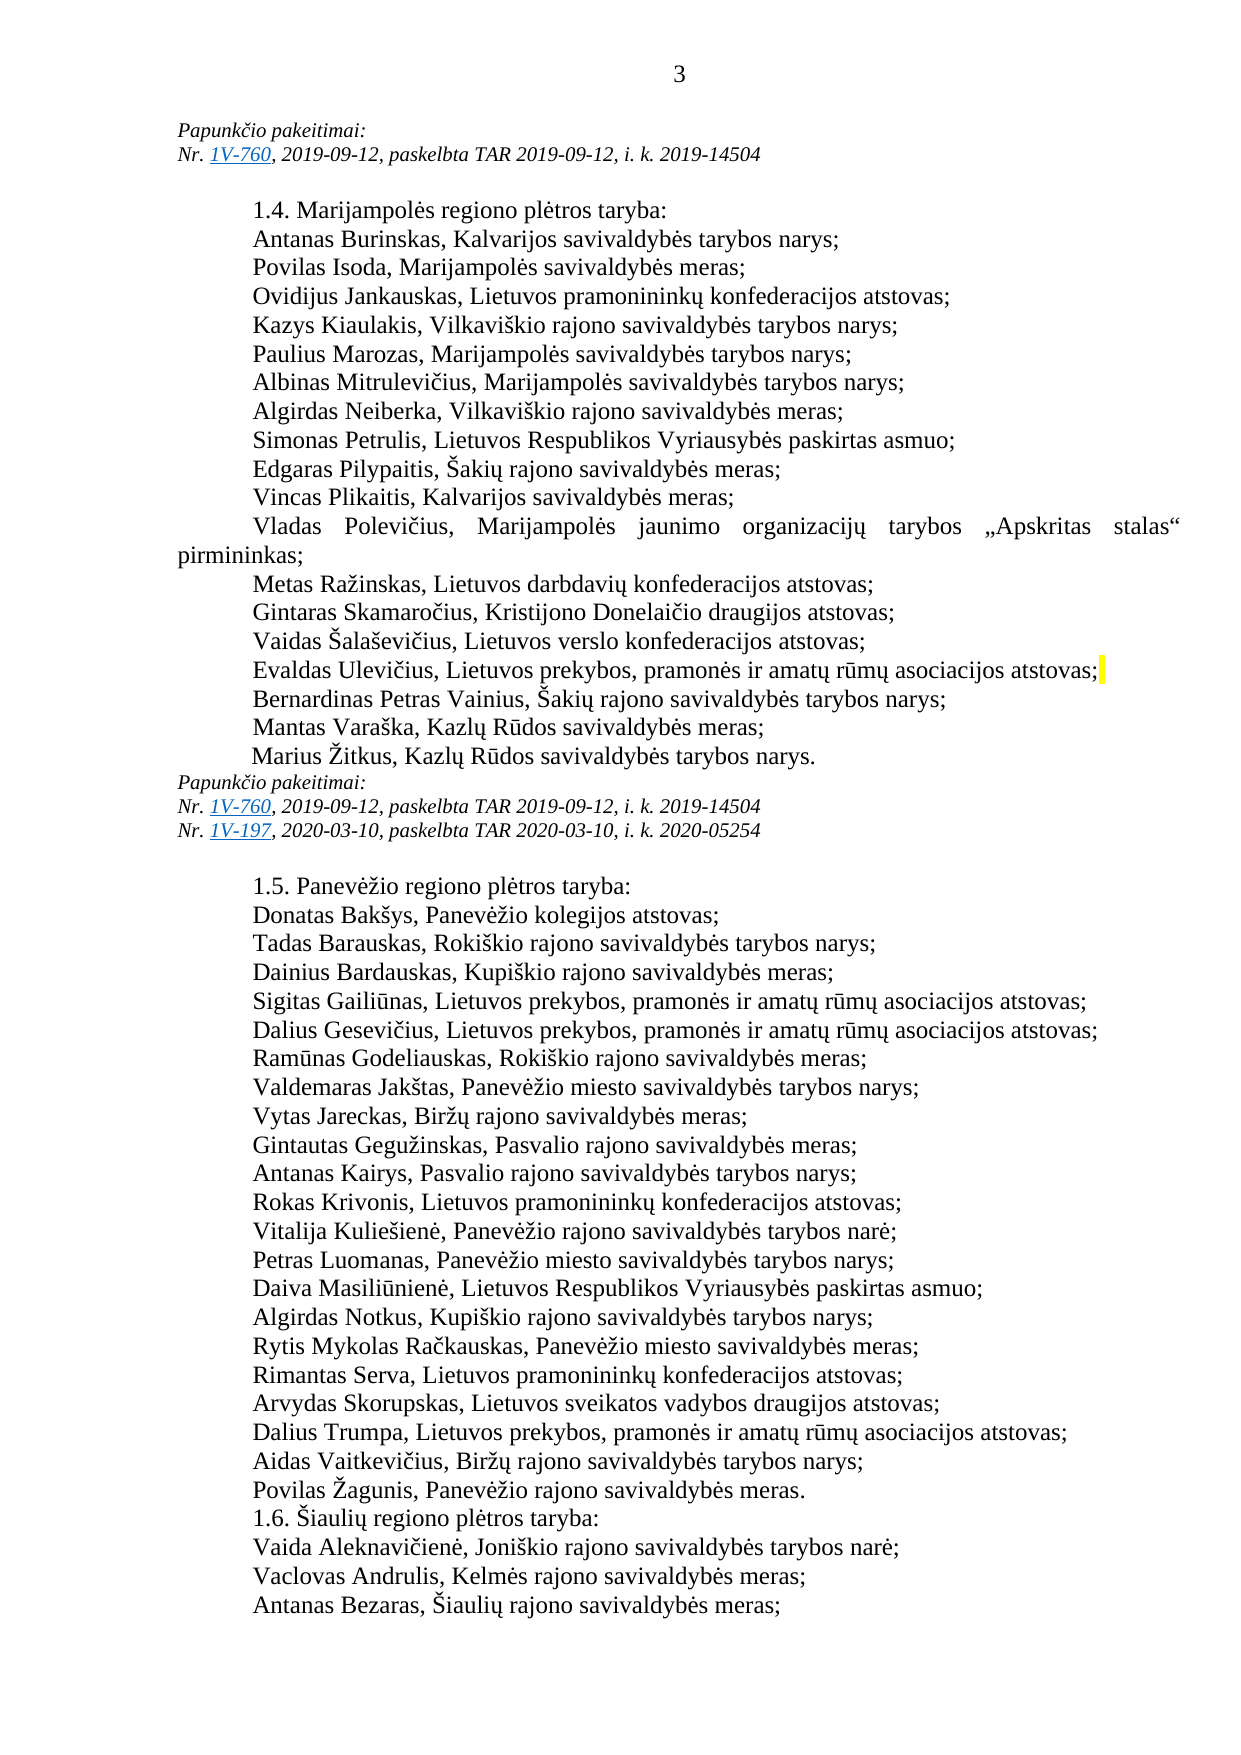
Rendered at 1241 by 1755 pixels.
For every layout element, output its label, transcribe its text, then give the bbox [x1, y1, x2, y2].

text Sigitas Gailiūnas, Lietuvos prekybos, pramonės ir amatų rūmų asociacijos atstovas; [177, 986, 1181, 1015]
text Dalius Trumpa, Lietuvos prekybos, pramonės ir amatų rūmų asociacijos atstovas; [177, 1417, 1181, 1446]
text Gintautas Gegužinskas, Pasvalio rajono savivaldybės meras; [177, 1130, 1181, 1158]
text Donatas Bakšys, Panevėžio kolegijos atstovas; [177, 900, 1181, 928]
text Rimantas Serva, Lietuvos pramonininkų konfederacijos atstovas; [177, 1360, 1181, 1388]
text Vaidas Šalaševičius, Lietuvos verslo konfederacijos atstovas; [177, 626, 1181, 655]
text 1.5. Panevėžio regiono plėtros taryba: [177, 871, 1181, 900]
text Dainius Bardauskas, Kupiškio rajono savivaldybės meras; [177, 957, 1181, 986]
text Nr. 1V-760, 2019-09-12, paskelbta TAR 2019-09-12, i. k. 2019-14504 [177, 142, 1181, 166]
text Evaldas Ulevičius, Lietuvos prekybos, pramonės ir amatų rūmų asociacijos atstovas; [177, 655, 1181, 684]
text Bernardinas Petras Vainius, Šakių rajono savivaldybės tarybos narys; [177, 684, 1181, 712]
text Vladas Polevičius, Marijampolės jaunimo organizacijų tarybos „Apskritas stalas“ pirmininkas; [177, 511, 1181, 569]
text Papunkčio pakeitimai: [177, 770, 1181, 794]
text Dalius Gesevičius, Lietuvos prekybos, pramonės ir amatų rūmų asociacijos atstovas; [177, 1015, 1181, 1043]
text Vytas Jareckas, Biržų rajono savivaldybės meras; [177, 1101, 1181, 1130]
text Valdemaras Jakštas, Panevėžio miesto savivaldybės tarybos narys; [177, 1072, 1181, 1101]
text Petras Luomanas, Panevėžio miesto savivaldybės tarybos narys; [177, 1245, 1181, 1273]
text Daiva Masiliūnienė, Lietuvos Respublikos Vyriausybės paskirtas asmuo; [177, 1273, 1181, 1302]
text Povilas Isoda, Marijampolės savivaldybės meras; [177, 252, 1181, 281]
text Vincas Plikaitis, Kalvarijos savivaldybės meras; [177, 482, 1181, 511]
text Edgaras Pilypaitis, Šakių rajono savivaldybės meras; [177, 454, 1181, 482]
text Antanas Bezaras, Šiaulių rajono savivaldybės meras; [177, 1590, 1181, 1618]
text Gintaras Skamaročius, Kristijono Donelaičio draugijos atstovas; [177, 597, 1181, 626]
text Marius Žitkus, Kazlų Rūdos savivaldybės tarybos narys. [177, 741, 1181, 770]
text 1.4. Marijampolės regiono plėtros taryba: [177, 195, 1181, 224]
text Papunkčio pakeitimai: [177, 118, 1181, 142]
text Rytis Mykolas Račkauskas, Panevėžio miesto savivaldybės meras; [177, 1331, 1181, 1360]
text Aidas Vaitkevičius, Biržų rajono savivaldybės tarybos narys; [177, 1446, 1181, 1475]
text Kazys Kiaulakis, Vilkaviškio rajono savivaldybės tarybos narys; [177, 310, 1181, 339]
text 1.6. Šiaulių regiono plėtros taryba: [177, 1503, 1181, 1532]
text Vaclovas Andrulis, Kelmės rajono savivaldybės meras; [177, 1561, 1181, 1590]
text Paulius Marozas, Marijampolės savivaldybės tarybos narys; [177, 339, 1181, 367]
text Rokas Krivonis, Lietuvos pramonininkų konfederacijos atstovas; [177, 1187, 1181, 1216]
text Nr. 1V-760, 2019-09-12, paskelbta TAR 2019-09-12, i. k. 2019-14504 [177, 794, 1181, 818]
text Ovidijus Jankauskas, Lietuvos pramonininkų konfederacijos atstovas; [177, 281, 1181, 310]
text Vitalija Kuliešienė, Panevėžio rajono savivaldybės tarybos narė; [177, 1216, 1181, 1245]
text Algirdas Notkus, Kupiškio rajono savivaldybės tarybos narys; [177, 1302, 1181, 1331]
text Metas Ražinskas, Lietuvos darbdavių konfederacijos atstovas; [177, 569, 1181, 597]
text Antanas Burinskas, Kalvarijos savivaldybės tarybos narys; [177, 224, 1181, 252]
text Povilas Žagunis, Panevėžio rajono savivaldybės meras. [177, 1475, 1181, 1503]
text Mantas Varaška, Kazlų Rūdos savivaldybės meras; [177, 712, 1181, 741]
text Antanas Kairys, Pasvalio rajono savivaldybės tarybos narys; [177, 1158, 1181, 1187]
text Arvydas Skorupskas, Lietuvos sveikatos vadybos draugijos atstovas; [177, 1388, 1181, 1417]
text Nr. 1V-197, 2020-03-10, paskelbta TAR 2020-03-10, i. k. 2020-05254 [177, 818, 1181, 842]
text Albinas Mitrulevičius, Marijampolės savivaldybės tarybos narys; [177, 367, 1181, 396]
text Simonas Petrulis, Lietuvos Respublikos Vyriausybės paskirtas asmuo; [177, 425, 1181, 454]
text Tadas Barauskas, Rokiškio rajono savivaldybės tarybos narys; [177, 928, 1181, 957]
text Ramūnas Godeliauskas, Rokiškio rajono savivaldybės meras; [177, 1043, 1181, 1072]
text Algirdas Neiberka, Vilkaviškio rajono savivaldybės meras; [177, 396, 1181, 425]
text Vaida Aleknavičienė, Joniškio rajono savivaldybės tarybos narė; [177, 1532, 1181, 1561]
